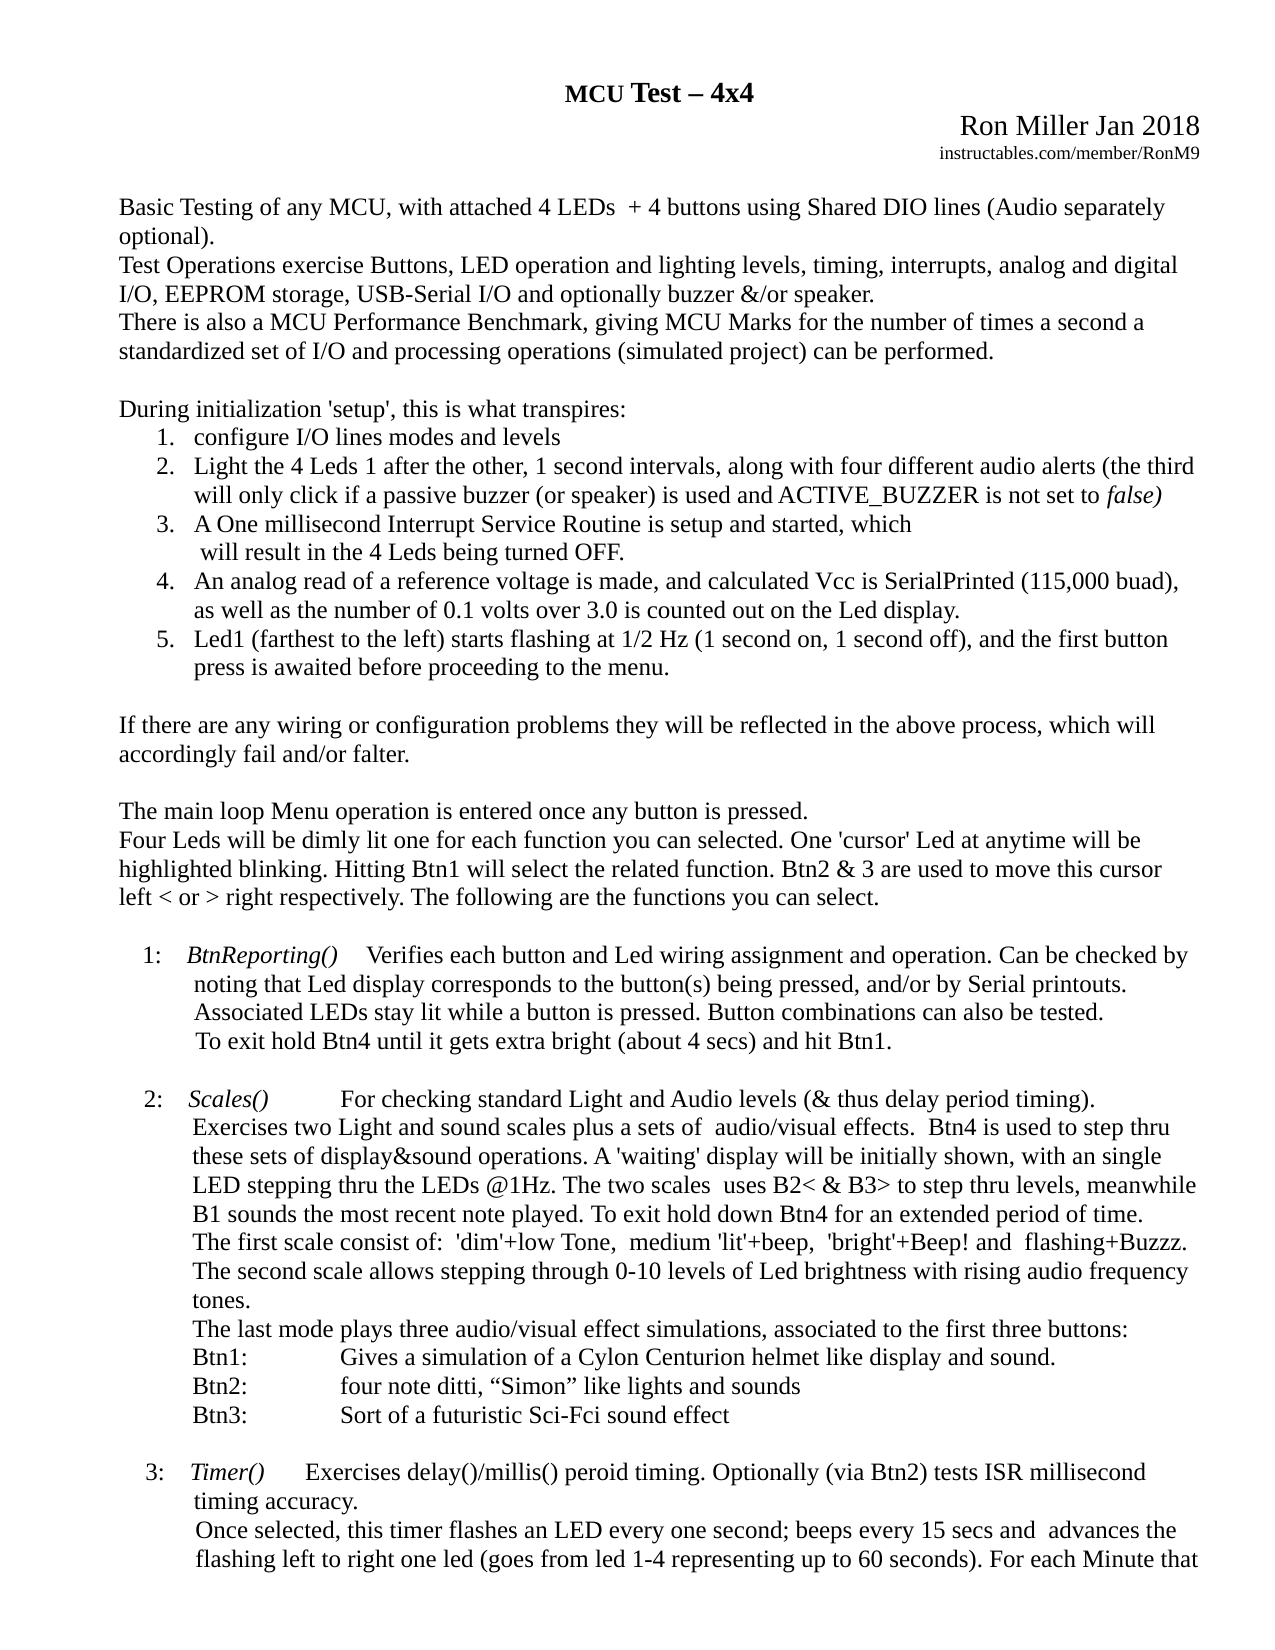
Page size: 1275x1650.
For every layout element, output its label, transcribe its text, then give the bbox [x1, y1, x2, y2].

text Once selected, this timer flashes an LED every one second; beeps every 15 secs and advances the flashing left to right one led (goes from led 1-4 representing up to 60 seconds). For each Minute that [195, 1515, 1200, 1572]
text The first scale consist of: 'dim'+low Tone, medium 'lit'+beep, 'bright'+Beep! and flashing+Buzzz. [192, 1227, 1200, 1256]
text instructables.com/member/RonM9 [118, 142, 1200, 164]
text Four Leds will be dimly lit one for each function you can selected. One 'cursor' Led at anytime will be highlighted blinking. Hitting Btn1 will select the related function. Btn2 & 3 are used to move this cursor left < or > right respectively. The following are the functions you can select. [118, 825, 1200, 911]
text The main loop Menu operation is entered once any button is pressed. [118, 796, 1200, 825]
text Test Operations exercise Buttons, LED operation and lighting levels, timing, interrupts, analog and digital I/O, EEPROM storage, USB-Serial I/O and optionally buzzer &/or speaker. [118, 250, 1200, 307]
list configure I/O lines modes and levels [156, 422, 1200, 451]
text Btn1: Gives a simulation of a Cylon Centurion helmet like display and sound. [192, 1342, 1200, 1371]
text 1: BtnReporting() Verifies each button and Led wiring assignment and operation. Can be checked by noting that Led display corresponds to the button(s) being pressed, and/or by Serial printouts. Associated LEDs stay lit while a button is pressed. Button combinations can also be tested. [117, 940, 1200, 1026]
text Basic Testing of any MCU, with attached 4 LEDs + 4 buttons using Shared DIO lines (Audio separately optional). [118, 192, 1200, 250]
text 3: Timer() Exercises delay()/millis() peroid timing. Optionally (via Btn2) tests ISR millisecond timing accuracy. [120, 1457, 1200, 1515]
list Led1 (farthest to the left) starts flashing at 1/2 Hz (1 second on, 1 second off), and the first button press is awaited before proceeding to the menu. [156, 624, 1200, 681]
text During initialization 'setup', this is what transpires: [118, 394, 1200, 422]
text 2: Scales() For checking standard Light and Audio levels (& thus delay period timing). [118, 1084, 1200, 1112]
text MCU Test – 4x4 [118, 75, 1200, 108]
text Btn2: four note ditti, “Simon” like lights and sounds [192, 1371, 1200, 1400]
text Ron Miller Jan 2018 [118, 108, 1200, 142]
text The second scale allows stepping through 0-10 levels of Led brightness with rising audio frequency tones. [192, 1256, 1200, 1314]
list Light the 4 Leds 1 after the other, 1 second intervals, along with four different audio alerts (the third will only click if a passive buzzer (or speaker) is used and ACTIVE_BUZZER is not set to false) [156, 451, 1200, 509]
text Btn3: Sort of a futuristic Sci-Fci sound effect [192, 1400, 1200, 1429]
list A One millisecond Interrupt Service Routine is setup and started, which will result in the 4 Leds being turned OFF. [156, 509, 1200, 566]
text To exit hold Btn4 until it gets extra bright (about 4 secs) and hit Btn1. [195, 1026, 1200, 1055]
list An analog read of a reference voltage is made, and calculated Vcc is SerialPrinted (115,000 buad), as well as the number of 0.1 volts over 3.0 is counted out on the Led display. [156, 566, 1200, 624]
text If there are any wiring or configuration problems they will be reflected in the above process, which will accordingly fail and/or falter. [118, 710, 1200, 767]
text The last mode plays three audio/visual effect simulations, associated to the first three buttons: [192, 1314, 1200, 1342]
text Exercises two Light and sound scales plus a sets of audio/visual effects. Btn4 is used to step thru these sets of display&sound operations. A 'waiting' display will be initially shown, with an single LED stepping thru the LEDs @1Hz. The two scales uses B2< & B3> to step thru levels, meanwhile B1 sounds the most recent note played. To exit hold down Btn4 for an extended period of time. [192, 1112, 1200, 1227]
text There is also a MCU Performance Benchmark, giving MCU Marks for the number of times a second a standardized set of I/O and processing operations (simulated project) can be performed. [118, 307, 1200, 365]
